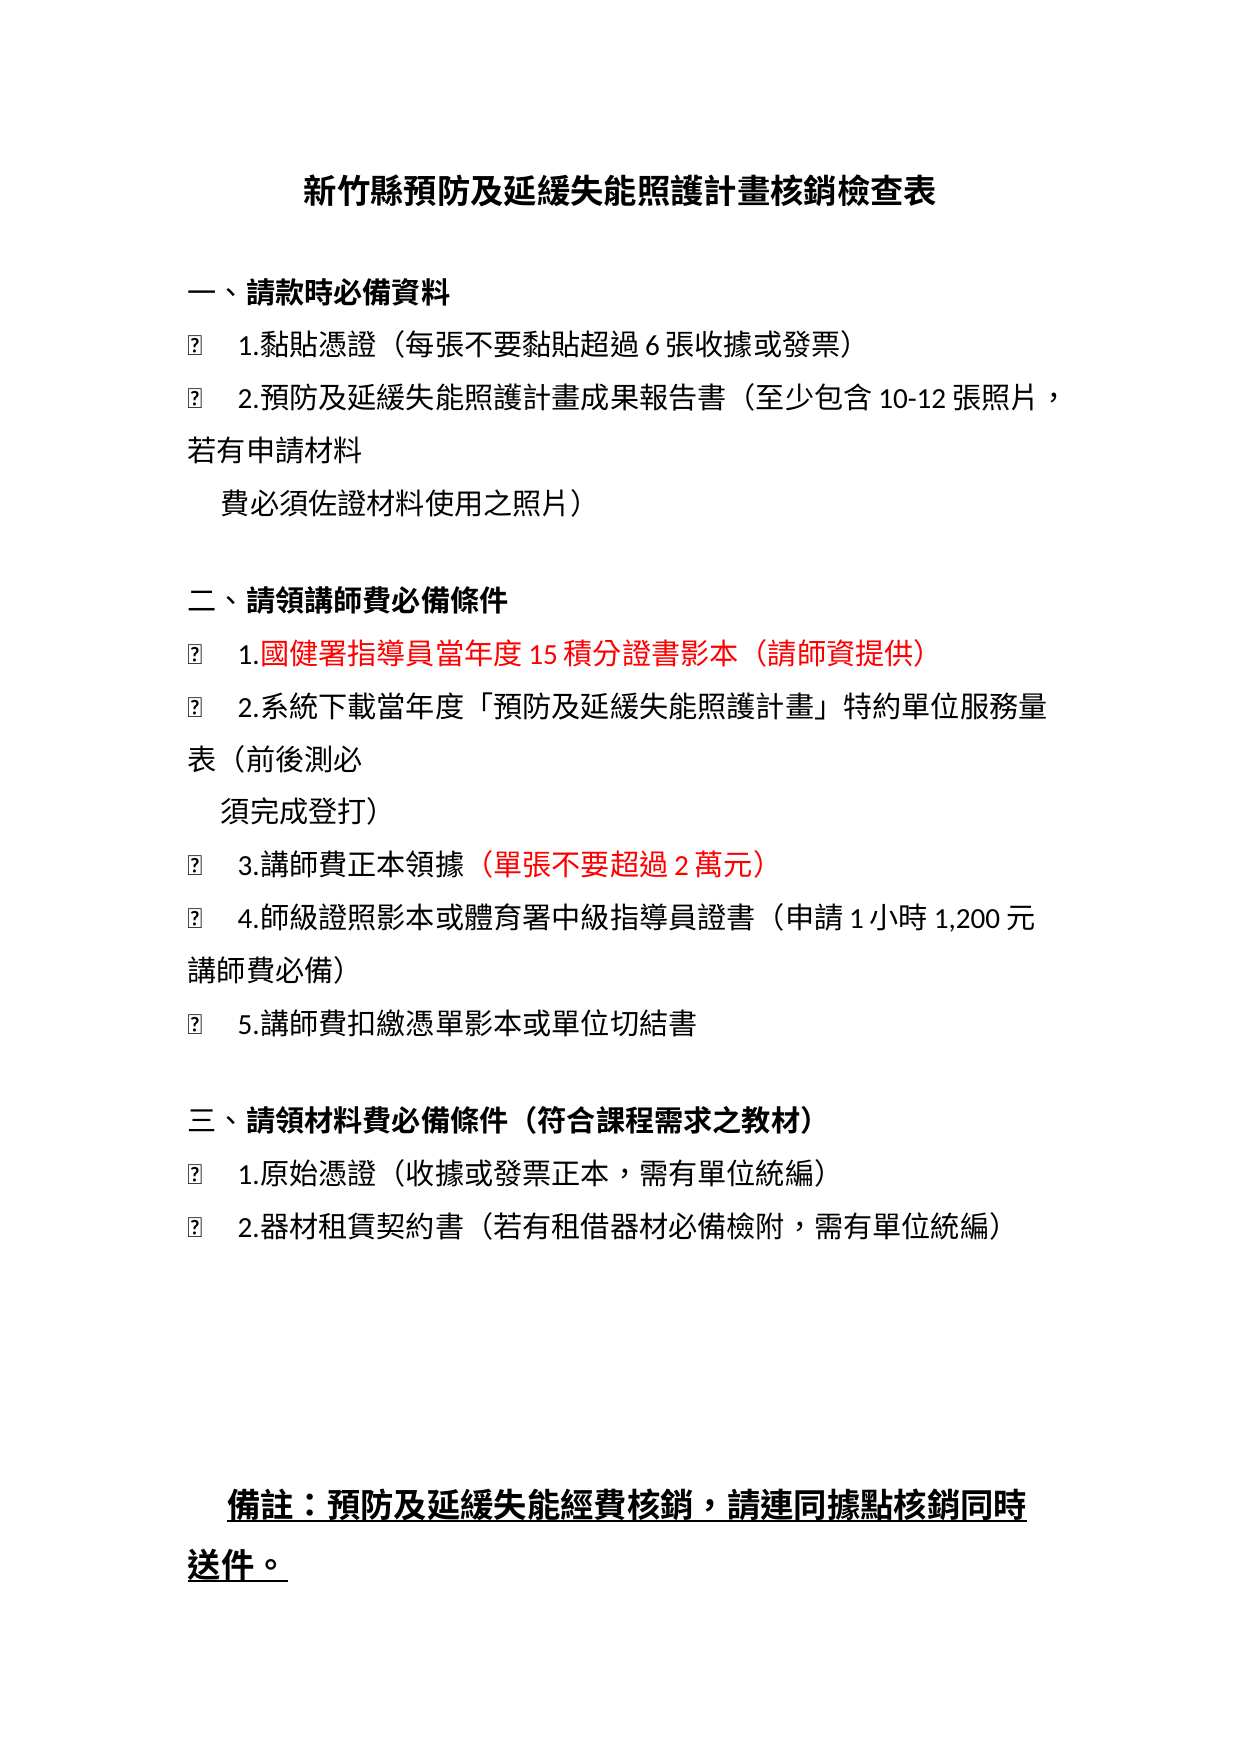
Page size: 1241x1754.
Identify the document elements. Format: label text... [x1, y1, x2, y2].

text 三、請領材料費必備條件（符合課程需求之教材） [187, 1097, 1053, 1140]
text 須完成登打） [187, 789, 1053, 831]
text  4.師級證照影本或體育署中級指導員證書（申請1小時1,200元講師費必備） [187, 894, 1053, 990]
text 一、請款時必備資料 [187, 269, 1053, 311]
text  2.器材租賃契約書（若有租借器材必備檢附，需有單位統編） [187, 1203, 1053, 1245]
text  1.國健署指導員當年度15積分證書影本（請師資提供） [187, 631, 1053, 673]
text  1.原始憑證（收據或發票正本，需有單位統編） [187, 1150, 1053, 1193]
text  3.講師費正本領據（單張不要超過2萬元） [187, 842, 1053, 884]
text 二、請領講師費必備條件 [187, 578, 1053, 620]
text 新竹縣預防及延緩失能照護計畫核銷檢查表 [187, 164, 1053, 213]
text  1.黏貼憑證（每張不要黏貼超過6張收據或發票） [187, 322, 1053, 364]
text  2.預防及延緩失能照護計畫成果報告書（至少包含10-12張照片，若有申請材料 [187, 375, 1053, 470]
text 費必須佐證材料使用之照片） [187, 480, 1053, 523]
text 備註：預防及延緩失能經費核銷，請連同據點核銷同時送件。 [187, 1478, 1053, 1587]
text  5.講師費扣繳憑單影本或單位切結書 [187, 1000, 1053, 1042]
text  2.系統下載當年度「預防及延緩失能照護計畫」特約單位服務量表（前後測必 [187, 683, 1053, 778]
